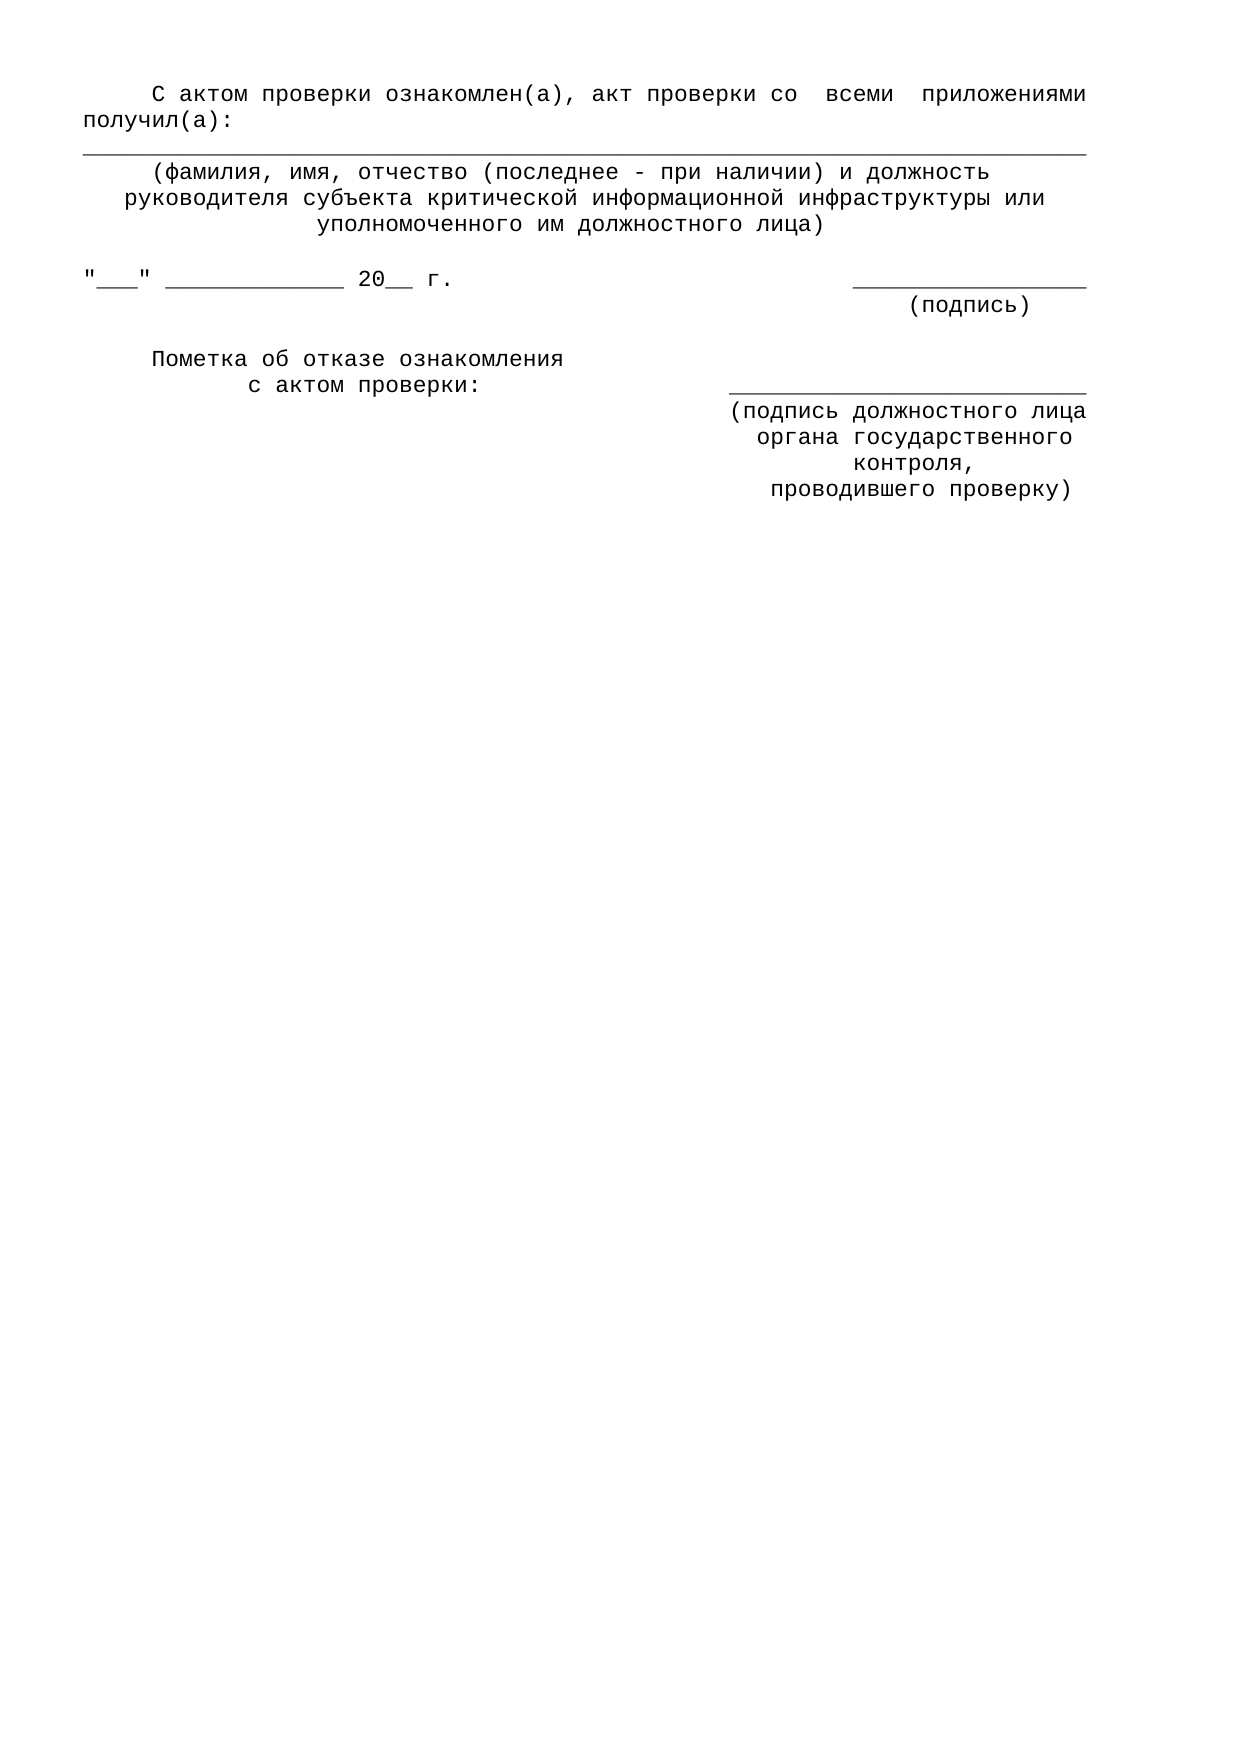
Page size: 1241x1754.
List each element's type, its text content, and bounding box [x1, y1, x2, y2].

text с актом проверки: __________________________ [83, 374, 1157, 399]
text (подпись) [83, 293, 1157, 319]
text получил(а): [83, 109, 1157, 134]
text _________________________________________________________________________ [83, 134, 1157, 161]
text контроля, [83, 451, 1157, 477]
text С актом проверки ознакомлен(а), акт проверки со всеми приложениями [83, 83, 1157, 109]
text руководителя субъекта критической информационной инфраструктуры или [83, 186, 1157, 212]
text Пометка об отказе ознакомления [83, 348, 1157, 374]
text проводившего проверку) [83, 477, 1157, 503]
text органа государственного [83, 426, 1157, 451]
text (фамилия, имя, отчество (последнее - при наличии) и должность [83, 161, 1157, 186]
text уполномоченного им должностного лица) [83, 212, 1157, 238]
text (подпись должностного лица [83, 399, 1157, 426]
text "___" _____________ 20__ г. _________________ [83, 267, 1157, 293]
